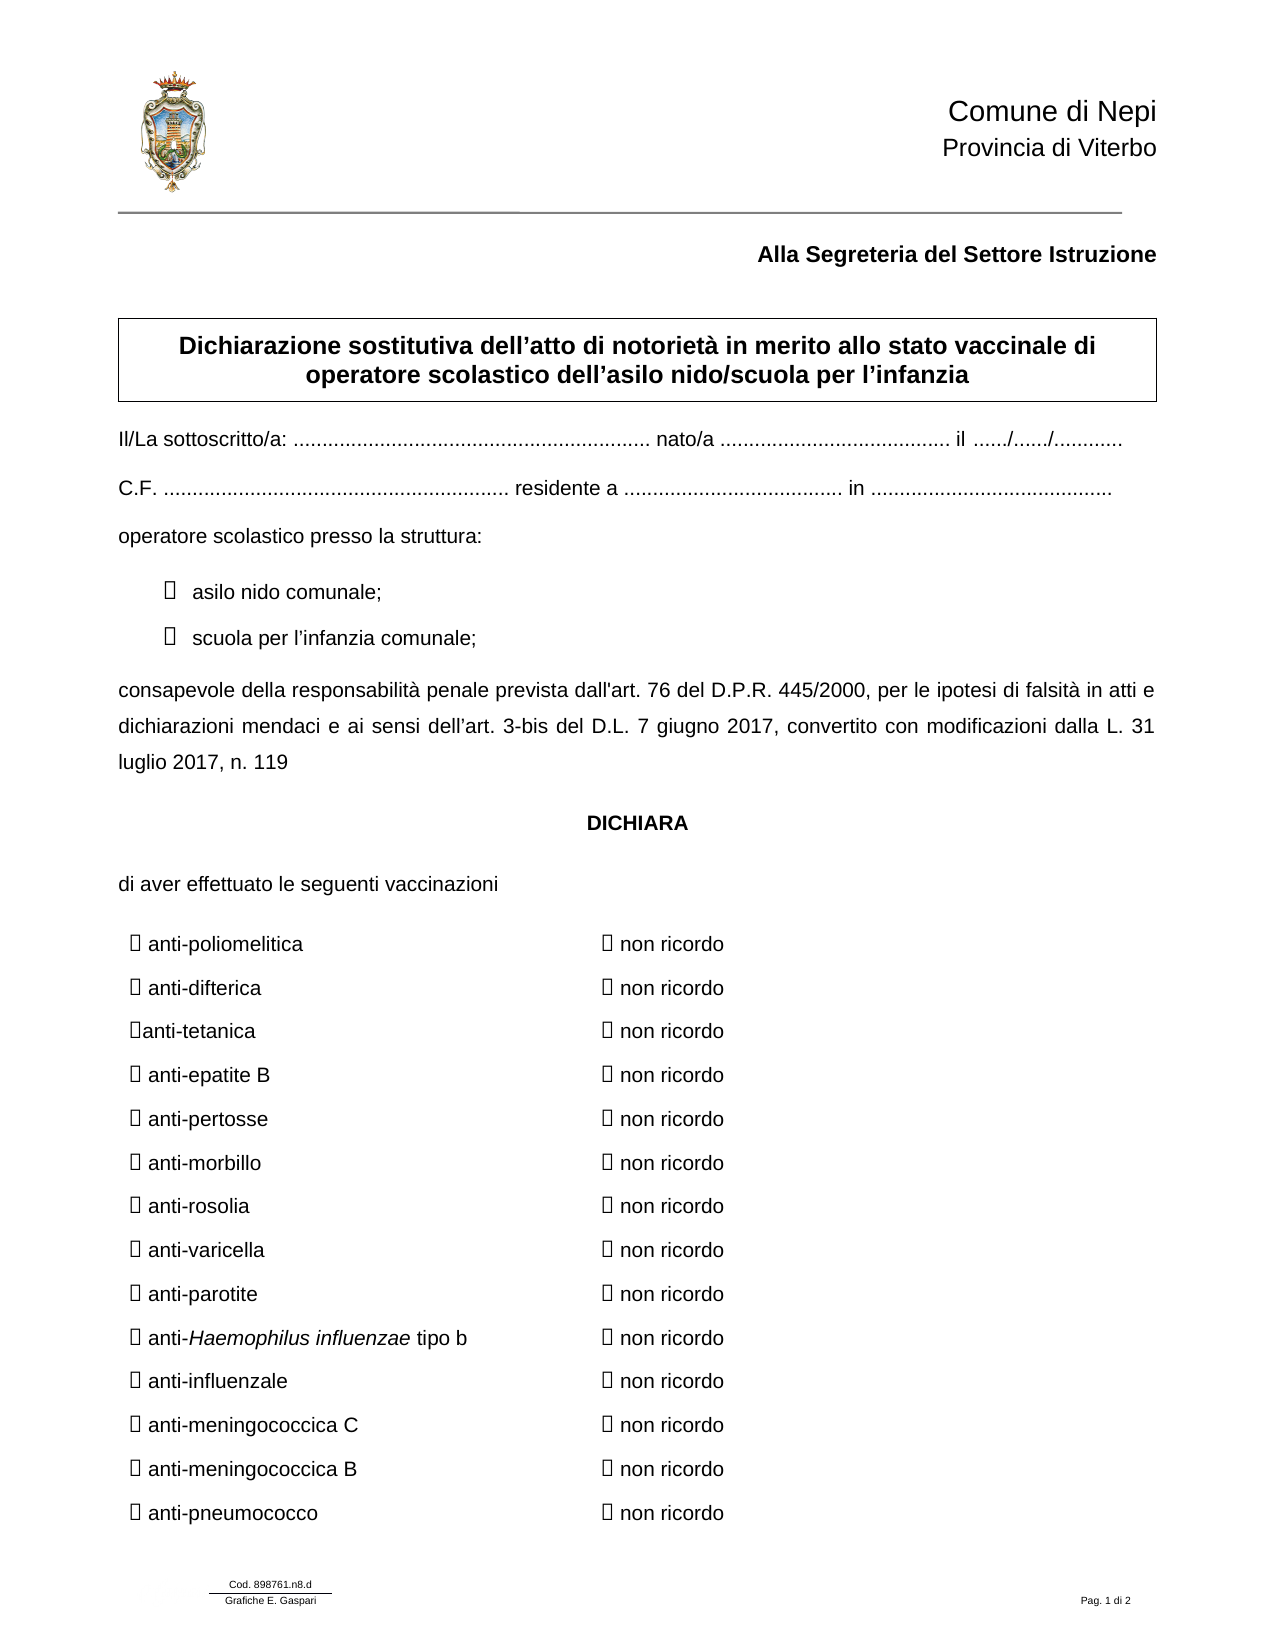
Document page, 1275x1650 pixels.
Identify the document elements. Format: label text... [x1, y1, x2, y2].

table_cell  non ricordo [589, 1402, 1156, 1446]
text Provincia di Viterbo [224, 133, 1157, 162]
text Il/La sottoscritto/a: .............................................................. nato/a ........................................ il ....../....../............ [118, 427, 1157, 451]
table_cell  anti-influenzale [117, 1358, 589, 1402]
text  asilo nido comunale; [162, 572, 1157, 606]
table_cell  non ricordo [589, 1358, 1156, 1402]
text Alla Segreteria del Settore Istruzione [118, 241, 1157, 267]
table_cell  non ricordo [589, 1052, 1156, 1096]
text  scuola per l’infanzia comunale; [162, 619, 1157, 653]
table_cell  anti-meningococcica C [117, 1402, 589, 1446]
table_cell  non ricordo [589, 1489, 1156, 1533]
table_cell  non ricordo [589, 964, 1156, 1008]
table_cell  anti-pertosse [117, 1096, 589, 1139]
table_cell  anti-epatite B [117, 1052, 589, 1096]
text consapevole della responsabilità penale prevista dall'art. 76 del D.P.R. 445/2000, per le ipotesi di falsità in atti e dichiarazioni mendaci e ai sensi dell’art. 3-bis del D.L. 7 giugno 2017, convertito con modificazioni dalla L. 31 luglio 2017, n. 119 [118, 678, 1157, 774]
table_cell  non ricordo [589, 1314, 1156, 1358]
table_cell anti-tetanica [117, 1008, 589, 1052]
text operatore scolastico presso la struttura: [118, 524, 1157, 548]
table_cell  non ricordo [589, 1227, 1156, 1271]
table_cell  anti-rosolia [117, 1183, 589, 1227]
table_cell  non ricordo [589, 1008, 1156, 1052]
picture [122, 64, 224, 195]
table_header  non ricordo [589, 921, 1156, 964]
table_header  anti-poliomelitica [117, 921, 589, 964]
table_header Dichiarazione sostitutiva dell’atto di notorietà in merito allo stato vaccinale di operatore scolastico dell’asilo nido/scuola per l’infanzia [119, 319, 1156, 401]
table_cell  non ricordo [589, 1139, 1156, 1183]
text DICHIARA [118, 811, 1157, 835]
table_cell  non ricordo [589, 1271, 1156, 1314]
table_cell  anti-meningococcica B [117, 1446, 589, 1489]
table_cell  anti-parotite [117, 1271, 589, 1314]
table_cell  non ricordo [589, 1183, 1156, 1227]
text C.F. ............................................................ residente a ...................................... in .......................................... [118, 475, 1157, 499]
table_cell  anti-varicella [117, 1227, 589, 1271]
text di aver effettuato le seguenti vaccinazioni [118, 872, 1157, 896]
text Comune di Nepi [224, 94, 1157, 128]
table_cell  anti-difterica [117, 964, 589, 1008]
table_cell  non ricordo [589, 1096, 1156, 1139]
table_cell  non ricordo [589, 1446, 1156, 1489]
table_cell  anti-morbillo [117, 1139, 589, 1183]
table_cell  anti-pneumococco [117, 1489, 589, 1533]
table_cell  anti-Haemophilus influenzae tipo b [117, 1314, 589, 1358]
